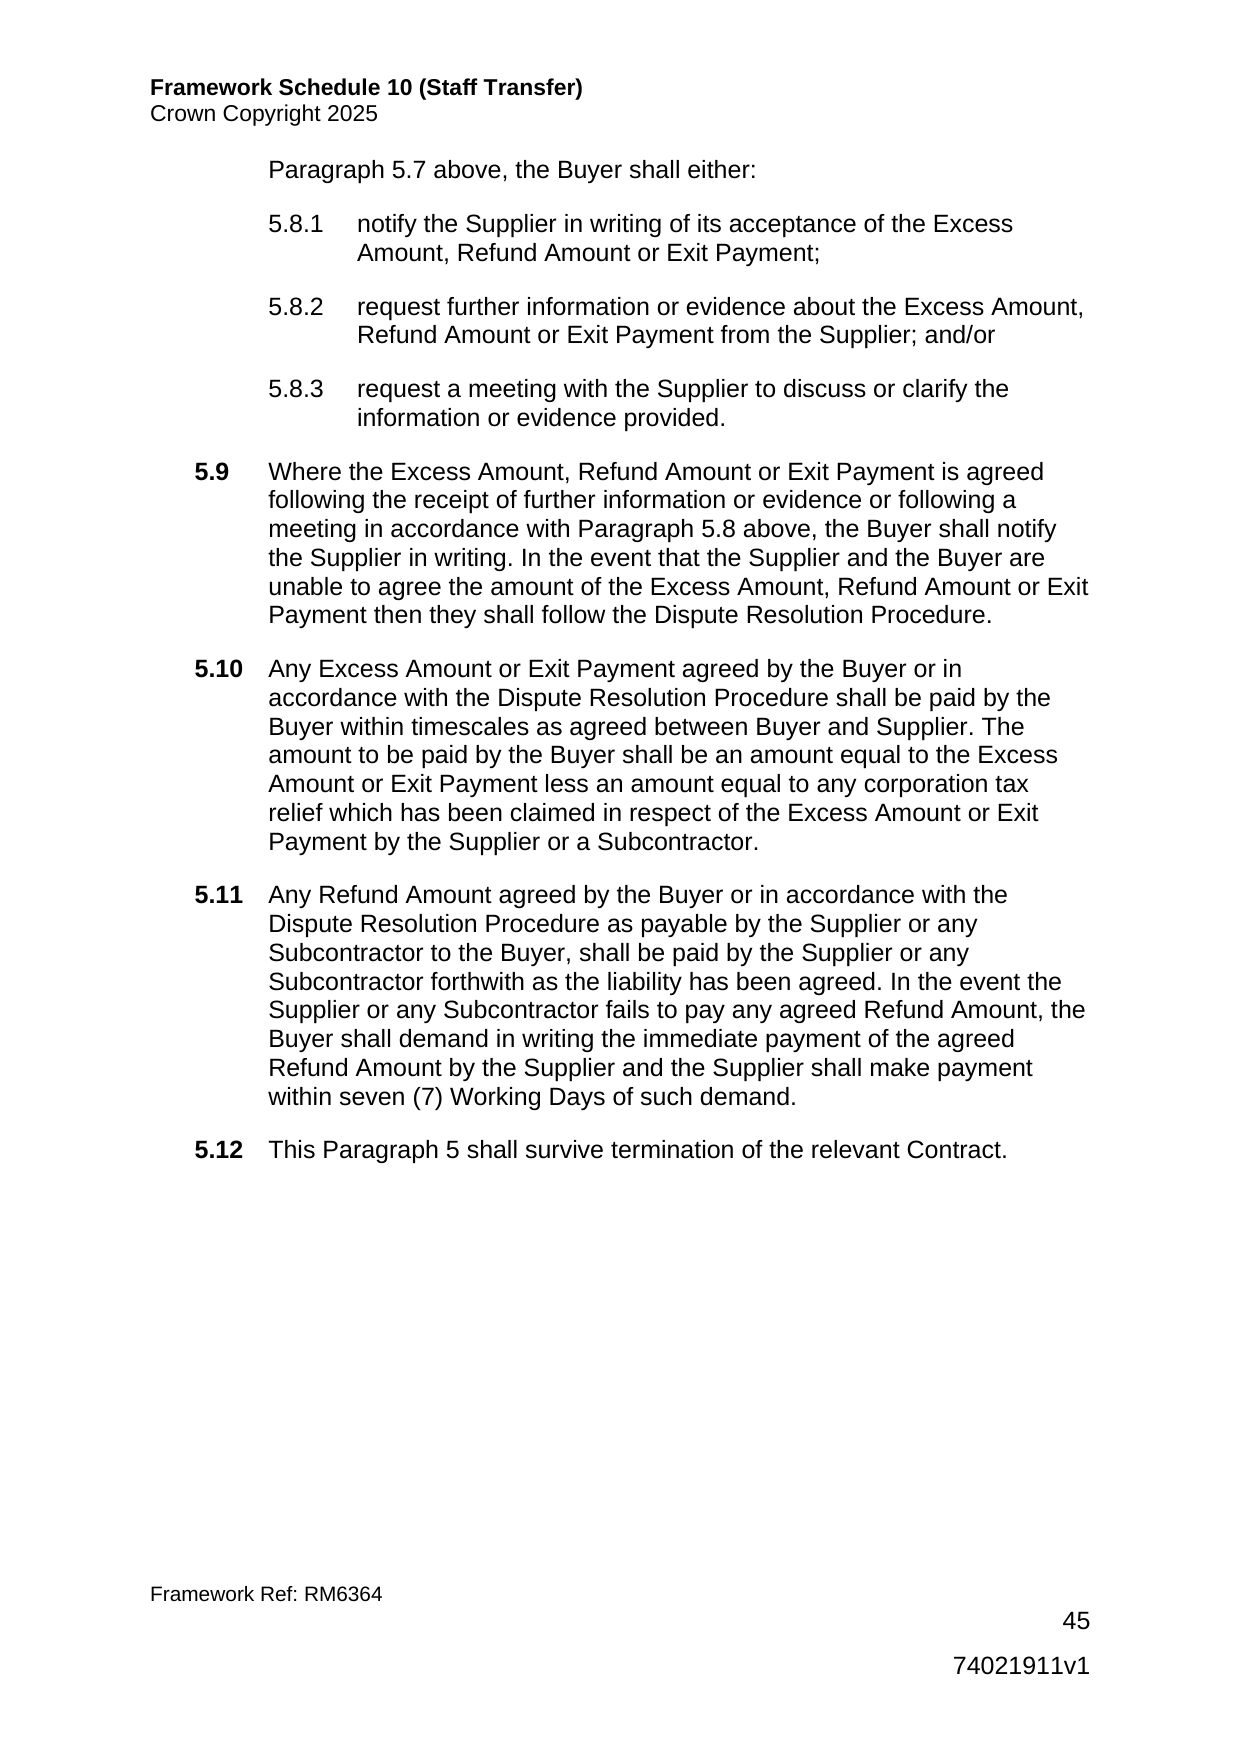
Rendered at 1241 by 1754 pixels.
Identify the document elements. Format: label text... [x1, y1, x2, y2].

list Paragraph 5.7 above, the Buyer shall either: [194, 155, 1090, 184]
list Any Refund Amount agreed by the Buyer or in accordance with the Dispute Resolution Procedure as payable by the Supplier or any Subcontractor to the Buyer, shall be paid by the Supplier or any Subcontractor forthwith as the liability has been agreed. In the event the Supplier or any Subcontractor fails to pay any agreed Refund Amount, the Buyer shall demand in writing the immediate payment of the agreed Refund Amount by the Supplier and the Supplier shall make payment within seven (7) Working Days of such demand. [194, 880, 1090, 1110]
list Any Excess Amount or Exit Payment agreed by the Buyer or in accordance with the Dispute Resolution Procedure shall be paid by the Buyer within timescales as agreed between Buyer and Supplier. The amount to be paid by the Buyer shall be an amount equal to the Excess Amount or Exit Payment less an amount equal to any corporation tax relief which has been claimed in respect of the Excess Amount or Exit Payment by the Supplier or a Subcontractor. [194, 654, 1090, 855]
list This Paragraph 5 shall survive termination of the relevant Contract. [194, 1135, 1090, 1164]
list notify the Supplier in writing of its acceptance of the Excess Amount, Refund Amount or Exit Payment; [268, 209, 1090, 267]
list Where the Excess Amount, Refund Amount or Exit Payment is agreed following the receipt of further information or evidence or following a meeting in accordance with Paragraph 5.8 above, the Buyer shall notify the Supplier in writing. In the event that the Supplier and the Buyer are unable to agree the amount of the Excess Amount, Refund Amount or Exit Payment then they shall follow the Dispute Resolution Procedure. [194, 457, 1090, 629]
list request a meeting with the Supplier to discuss or clarify the information or evidence provided. [268, 374, 1090, 432]
list request further information or evidence about the Excess Amount, Refund Amount or Exit Payment from the Supplier; and/or [268, 292, 1090, 349]
